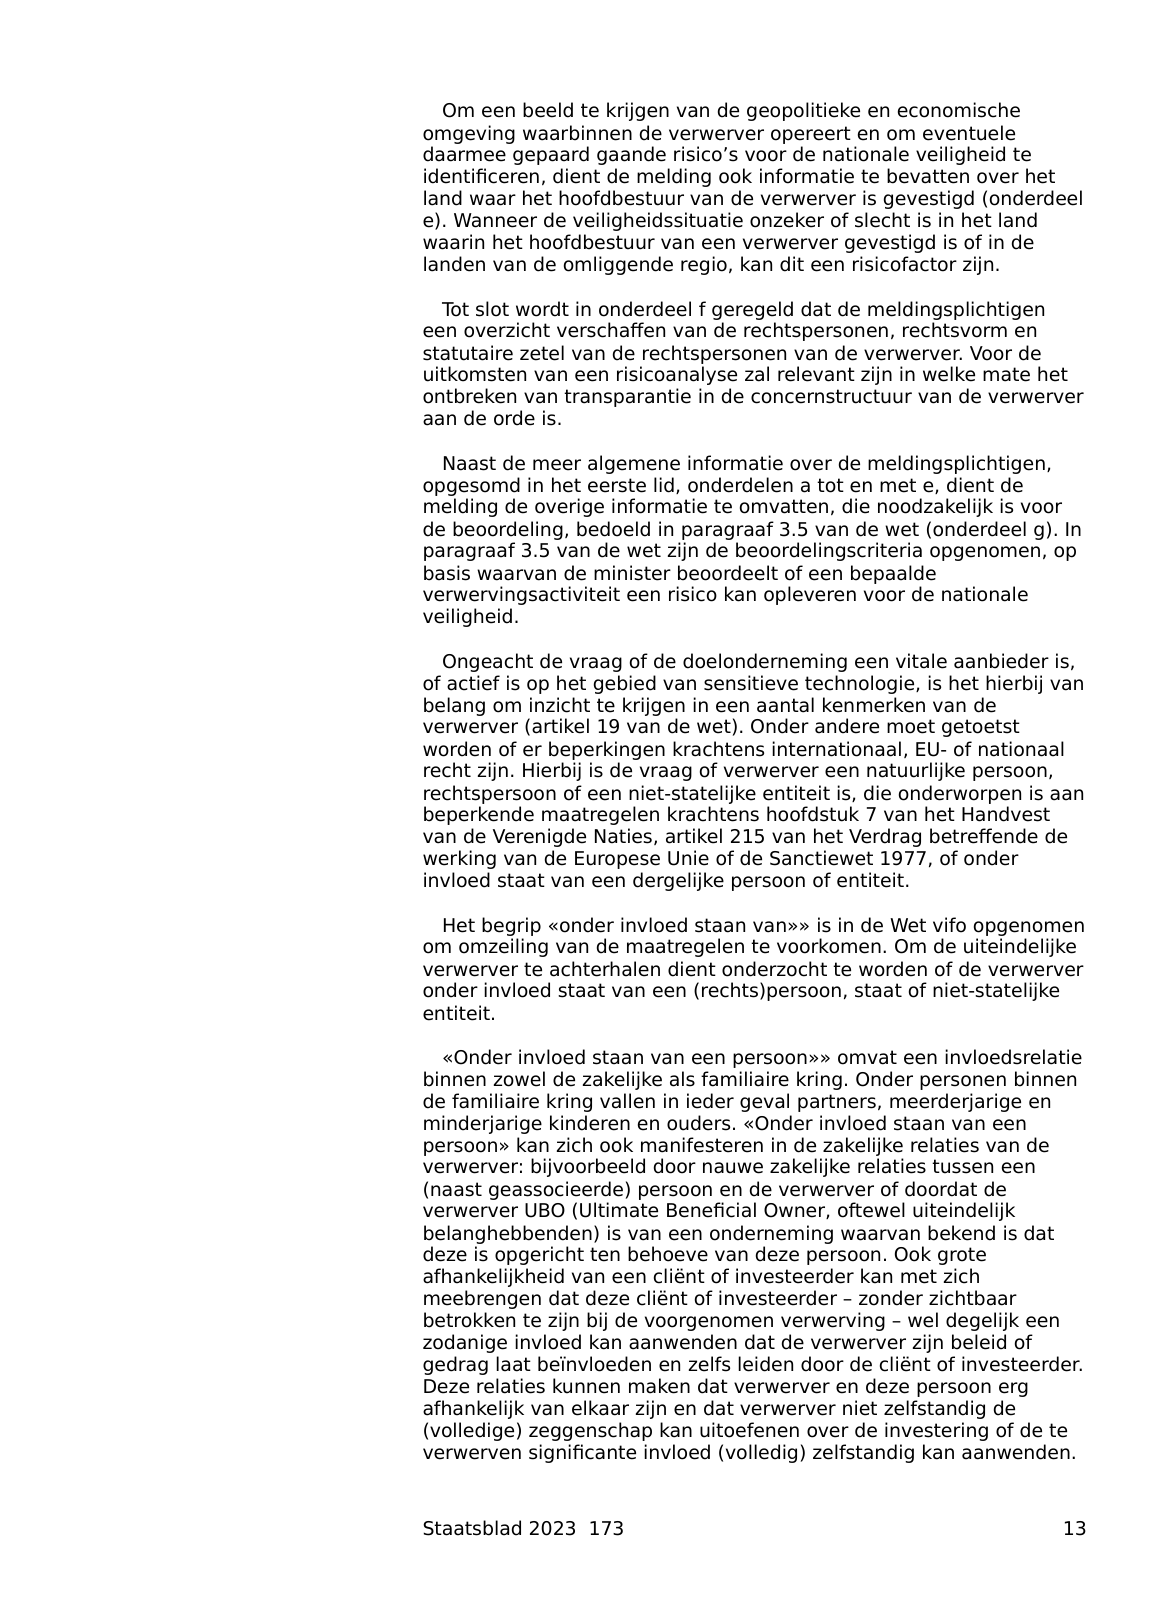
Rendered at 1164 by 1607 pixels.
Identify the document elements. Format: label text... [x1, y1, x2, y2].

text Het begrip «onder invloed staan van»» is in de Wet vifo opgenomen om omzeiling van de maatregelen te voorkomen. Om de uiteindelijke verwerver te achterhalen dient onderzocht te worden of de verwerver onder invloed staat van een (rechts)persoon, staat of niet-statelijke entiteit. [422, 914, 1087, 1024]
text Ongeacht de vraag of de doelonderneming een vitale aanbieder is, of actief is op het gebied van sensitieve technologie, is het hierbij van belang om inzicht te krijgen in een aantal kenmerken van de verwerver (artikel 19 van de wet). Onder andere moet getoetst worden of er beperkingen krachtens internationaal, EU- of nationaal recht zijn. Hierbij is de vraag of verwerver een natuurlijke persoon, rechtspersoon of een niet-statelijke entiteit is, die onderworpen is aan beperkende maatregelen krachtens hoofdstuk 7 van het Handvest van de Verenigde Naties, artikel 215 van het Verdrag betreffende de werking van de Europese Unie of de Sanctiewet 1977, of onder invloed staat van een dergelijke persoon of entiteit. [422, 651, 1087, 892]
text «Onder invloed staan van een persoon»» omvat een invloedsrelatie binnen zowel de zakelijke als familiaire kring. Onder personen binnen de familiaire kring vallen in ieder geval partners, meerderjarige en minderjarige kinderen en ouders. «Onder invloed staan van een persoon» kan zich ook manifesteren in de zakelijke relaties van de verwerver: bijvoorbeeld door nauwe zakelijke relaties tussen een (naast geassocieerde) persoon en de verwerver of doordat de verwerver UBO (Ultimate Beneficial Owner, oftewel uiteindelijk belanghebbenden) is van een onderneming waarvan bekend is dat deze is opgericht ten behoeve van deze persoon. Ook grote afhankelijkheid van een cliënt of investeerder kan met zich meebrengen dat deze cliënt of investeerder – zonder zichtbaar betrokken te zijn bij de voorgenomen verwerving – wel degelijk een zodanige invloed kan aanwenden dat de verwerver zijn beleid of gedrag laat beïnvloeden en zelfs leiden door de cliënt of investeerder. Deze relaties kunnen maken dat verwerver en deze persoon erg afhankelijk van elkaar zijn en dat verwerver niet zelfstandig de (volledige) zeggenschap kan uitoefenen over de investering of de te verwerven significante invloed (volledig) zelfstandig kan aanwenden. [422, 1047, 1087, 1464]
text Tot slot wordt in onderdeel f geregeld dat de meldingsplichtigen een overzicht verschaffen van de rechtspersonen, rechtsvorm en statutaire zetel van de rechtspersonen van de verwerver. Voor de uitkomsten van een risicoanalyse zal relevant zijn in welke mate het ontbreken van transparantie in de concernstructuur van de verwerver aan de orde is. [422, 298, 1087, 430]
text Naast de meer algemene informatie over de meldingsplichtigen, opgesomd in het eerste lid, onderdelen a tot en met e, dient de melding de overige informatie te omvatten, die noodzakelijk is voor de beoordeling, bedoeld in paragraaf 3.5 van de wet (onderdeel g). In paragraaf 3.5 van de wet zijn de beoordelingscriteria opgenomen, op basis waarvan de minister beoordeelt of een bepaalde verwervingsactiviteit een risico kan opleveren voor de nationale veiligheid. [422, 452, 1087, 628]
text Om een beeld te krijgen van de geopolitieke en economische omgeving waarbinnen de verwerver opereert en om eventuele daarmee gepaard gaande risico’s voor de nationale veiligheid te identificeren, dient de melding ook informatie te bevatten over het land waar het hoofdbestuur van de verwerver is gevestigd (onderdeel e). Wanneer de veiligheidssituatie onzeker of slecht is in het land waarin het hoofdbestuur van een verwerver gevestigd is of in de landen van de omliggende regio, kan dit een risicofactor zijn. [422, 100, 1087, 276]
